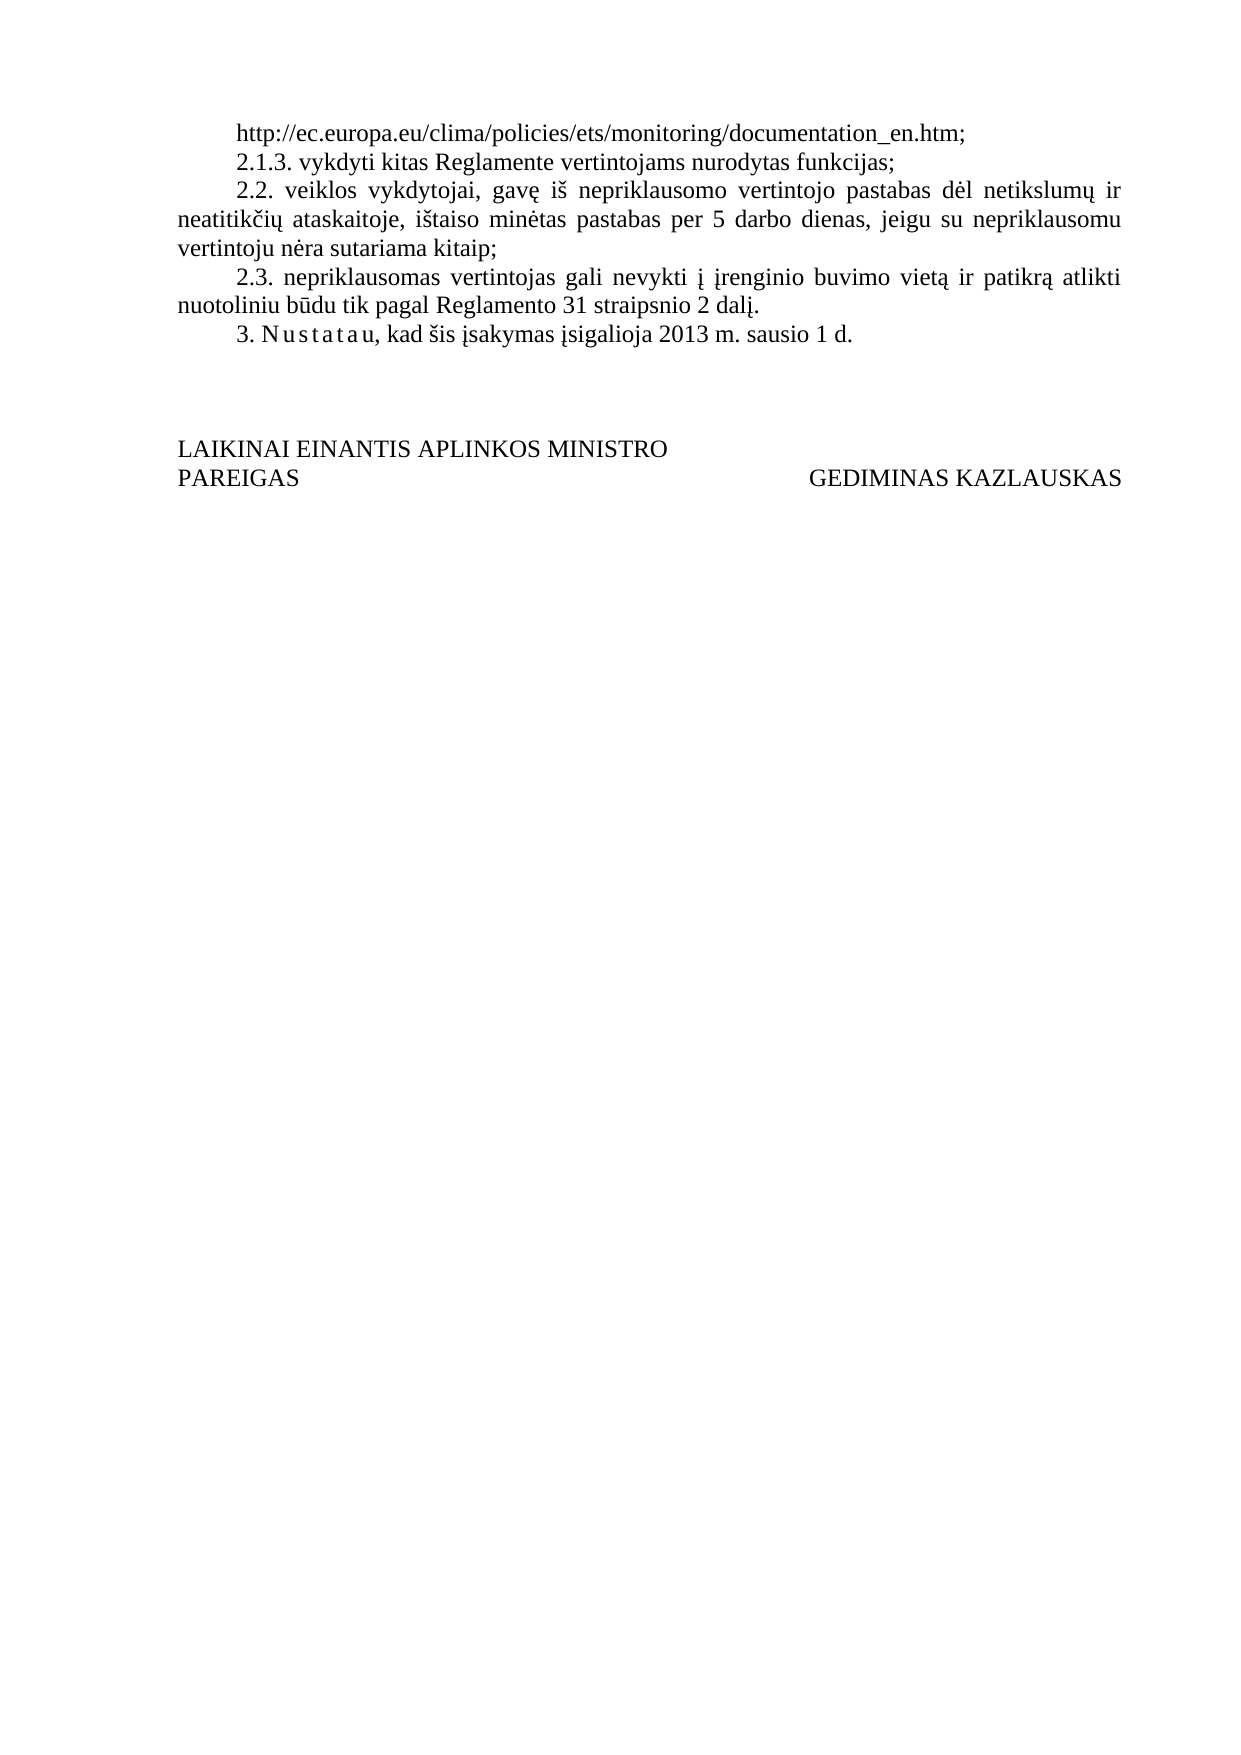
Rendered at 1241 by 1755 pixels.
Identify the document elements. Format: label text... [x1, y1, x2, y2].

text Laikinai einantis aplinkos ministro [177, 434, 1122, 463]
text pareigas Gediminas Kazlauskas [177, 463, 1122, 492]
text http://ec.europa.eu/clima/policies/ets/monitoring/documentation_en.htm; [177, 118, 1122, 147]
text 2.3. nepriklausomas vertintojas gali nevykti į įrenginio buvimo vietą ir patikrą atlikti nuotoliniu būdu tik pagal Reglamento 31 straipsnio 2 dalį. [177, 262, 1122, 319]
text 2.1.3. vykdyti kitas Reglamente vertintojams nurodytas funkcijas; [177, 147, 1122, 176]
text 3. Nustatau, kad šis įsakymas įsigalioja 2013 m. sausio 1 d. [177, 319, 1122, 348]
text 2.2. veiklos vykdytojai, gavę iš nepriklausomo vertintojo pastabas dėl netikslumų ir neatitikčių ataskaitoje, ištaiso minėtas pastabas per 5 darbo dienas, jeigu su nepriklausomu vertintoju nėra sutariama kitaip; [177, 176, 1122, 262]
